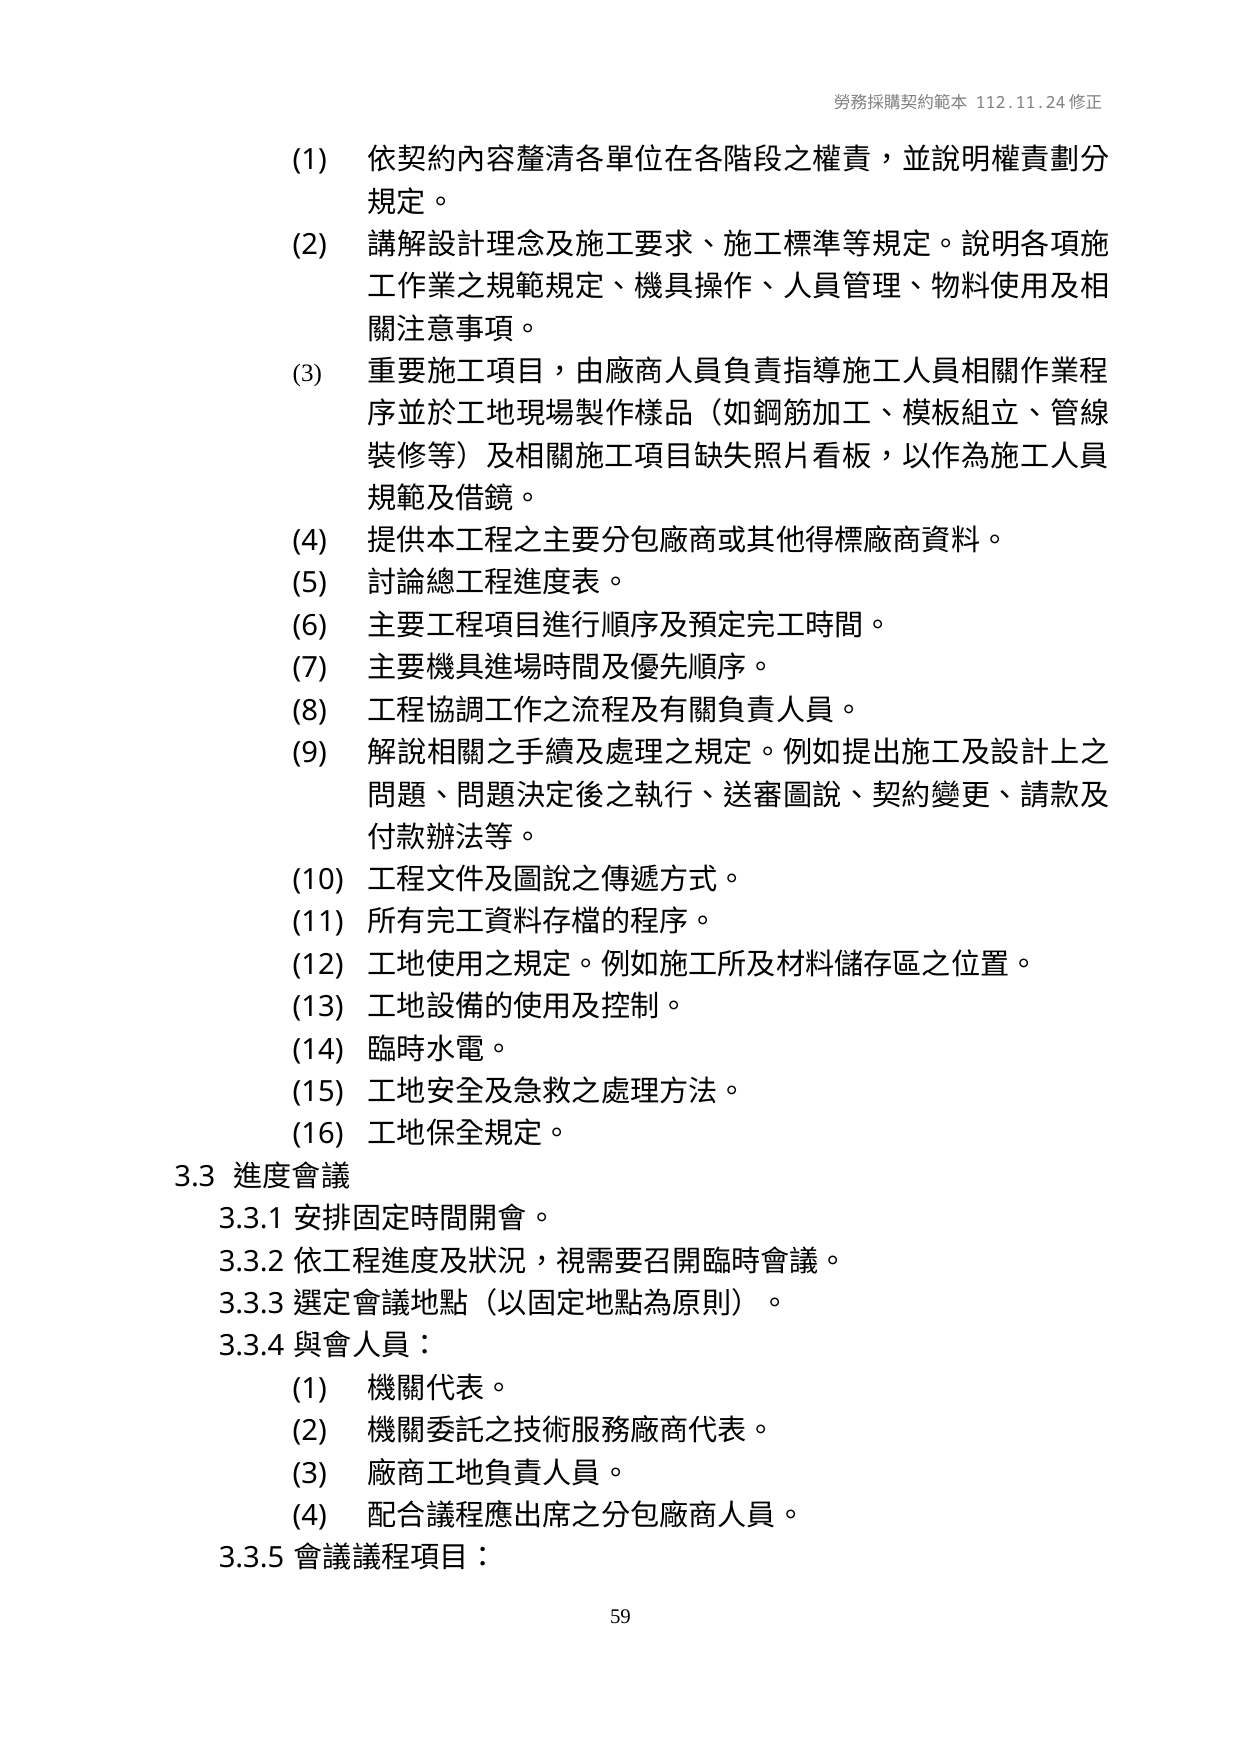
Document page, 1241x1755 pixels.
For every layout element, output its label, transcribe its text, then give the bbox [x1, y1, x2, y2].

list 主要工程項目進行順序及預定完工時間。 [292, 601, 1110, 644]
list 會議議程項目： [218, 1534, 1110, 1576]
list 工地保全規定。 [292, 1110, 1110, 1152]
list 安排固定時間開會。 [218, 1195, 1110, 1237]
list 工程協調工作之流程及有關負責人員。 [292, 686, 1110, 729]
list 提供本工程之主要分包廠商或其他得標廠商資料。 [292, 517, 1110, 559]
list 與會人員： [218, 1322, 1110, 1364]
list 工程文件及圖說之傳遞方式。 [292, 856, 1110, 898]
list 工地安全及急救之處理方法。 [292, 1068, 1110, 1110]
list 配合議程應出席之分包廠商人員。 [292, 1492, 1110, 1534]
list 主要機具進場時間及優先順序。 [292, 644, 1110, 686]
list 討論總工程進度表。 [292, 559, 1110, 601]
list 臨時水電。 [292, 1025, 1110, 1068]
list 解說相關之手續及處理之規定。例如提出施工及設計上之問題、問題決定後之執行、送審圖說、契約變更、請款及付款辦法等。 [292, 729, 1110, 856]
list 進度會議 [174, 1152, 1110, 1195]
list 依工程進度及狀況，視需要召開臨時會議。 [218, 1237, 1110, 1279]
list 選定會議地點（以固定地點為原則）。 [218, 1279, 1110, 1322]
list 講解設計理念及施工要求、施工標準等規定。說明各項施工作業之規範規定、機具操作、人員管理、物料使用及相關注意事項。 [292, 221, 1110, 347]
list 依契約內容釐清各單位在各階段之權責，並說明權責劃分規定。 [292, 136, 1110, 221]
list 所有完工資料存檔的程序。 [292, 898, 1110, 940]
list 廠商工地負責人員。 [292, 1449, 1110, 1492]
list 重要施工項目，由廠商人員負責指導施工人員相關作業程序並於工地現場製作樣品（如鋼筋加工、模板組立、管線、裝修等）及相關施工項目缺失照片看板，以作為施工人員規範及借鏡。 [292, 347, 1110, 517]
list 工地使用之規定。例如施工所及材料儲存區之位置。 [292, 940, 1110, 983]
list 機關委託之技術服務廠商代表。 [292, 1407, 1110, 1449]
list 工地設備的使用及控制。 [292, 983, 1110, 1025]
list 機關代表。 [292, 1364, 1110, 1407]
